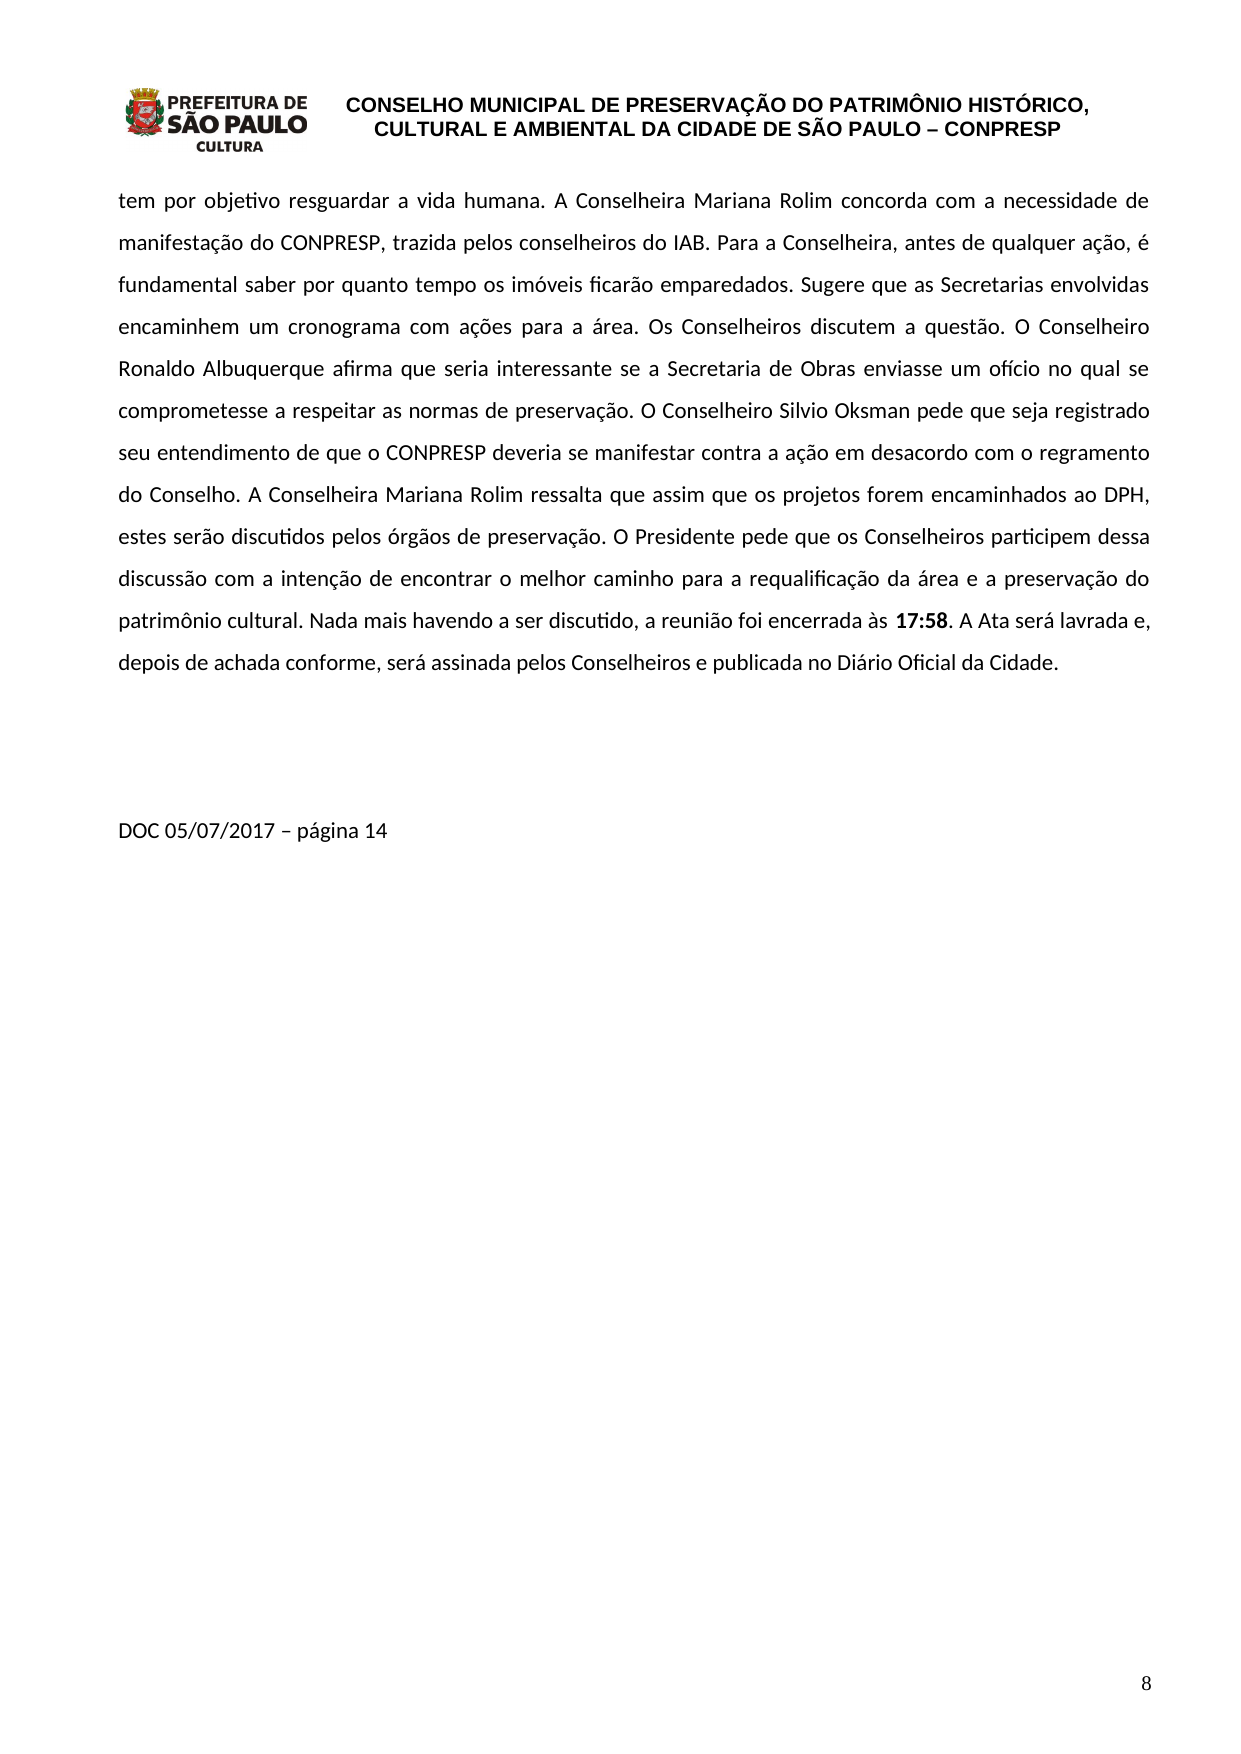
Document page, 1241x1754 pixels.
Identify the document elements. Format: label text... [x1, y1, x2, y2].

text tem por objetivo resguardar a vida humana. A Conselheira Mariana Rolim concorda com a necessidade de manifestação do CONPRESP, trazida pelos conselheiros do IAB. Para a Conselheira, antes de qualquer ação, é fundamental saber por quanto tempo os imóveis ficarão emparedados. Sugere que as Secretarias envolvidas encaminhem um cronograma com ações para a área. Os Conselheiros discutem a questão. O Conselheiro Ronaldo Albuquerque afirma que seria interessante se a Secretaria de Obras enviasse um ofício no qual se comprometesse a respeitar as normas de preservação. O Conselheiro Silvio Oksman pede que seja registrado seu entendimento de que o CONPRESP deveria se manifestar contra a ação em desacordo com o regramento do Conselho. A Conselheira Mariana Rolim ressalta que assim que os projetos forem encaminhados ao DPH, estes serão discutidos pelos órgãos de preservação. O Presidente pede que os Conselheiros participem dessa discussão com a intenção de encontrar o melhor caminho para a requalificação da área e a preservação do patrimônio cultural. Nada mais havendo a ser discutido, a reunião foi encerrada às 17:58. A Ata será lavrada e, depois de achada conforme, será assinada pelos Conselheiros e publicada no Diário Oficial da Cidade. [118, 186, 1152, 676]
text DOC 05/07/2017 – página 14 [118, 816, 1152, 844]
